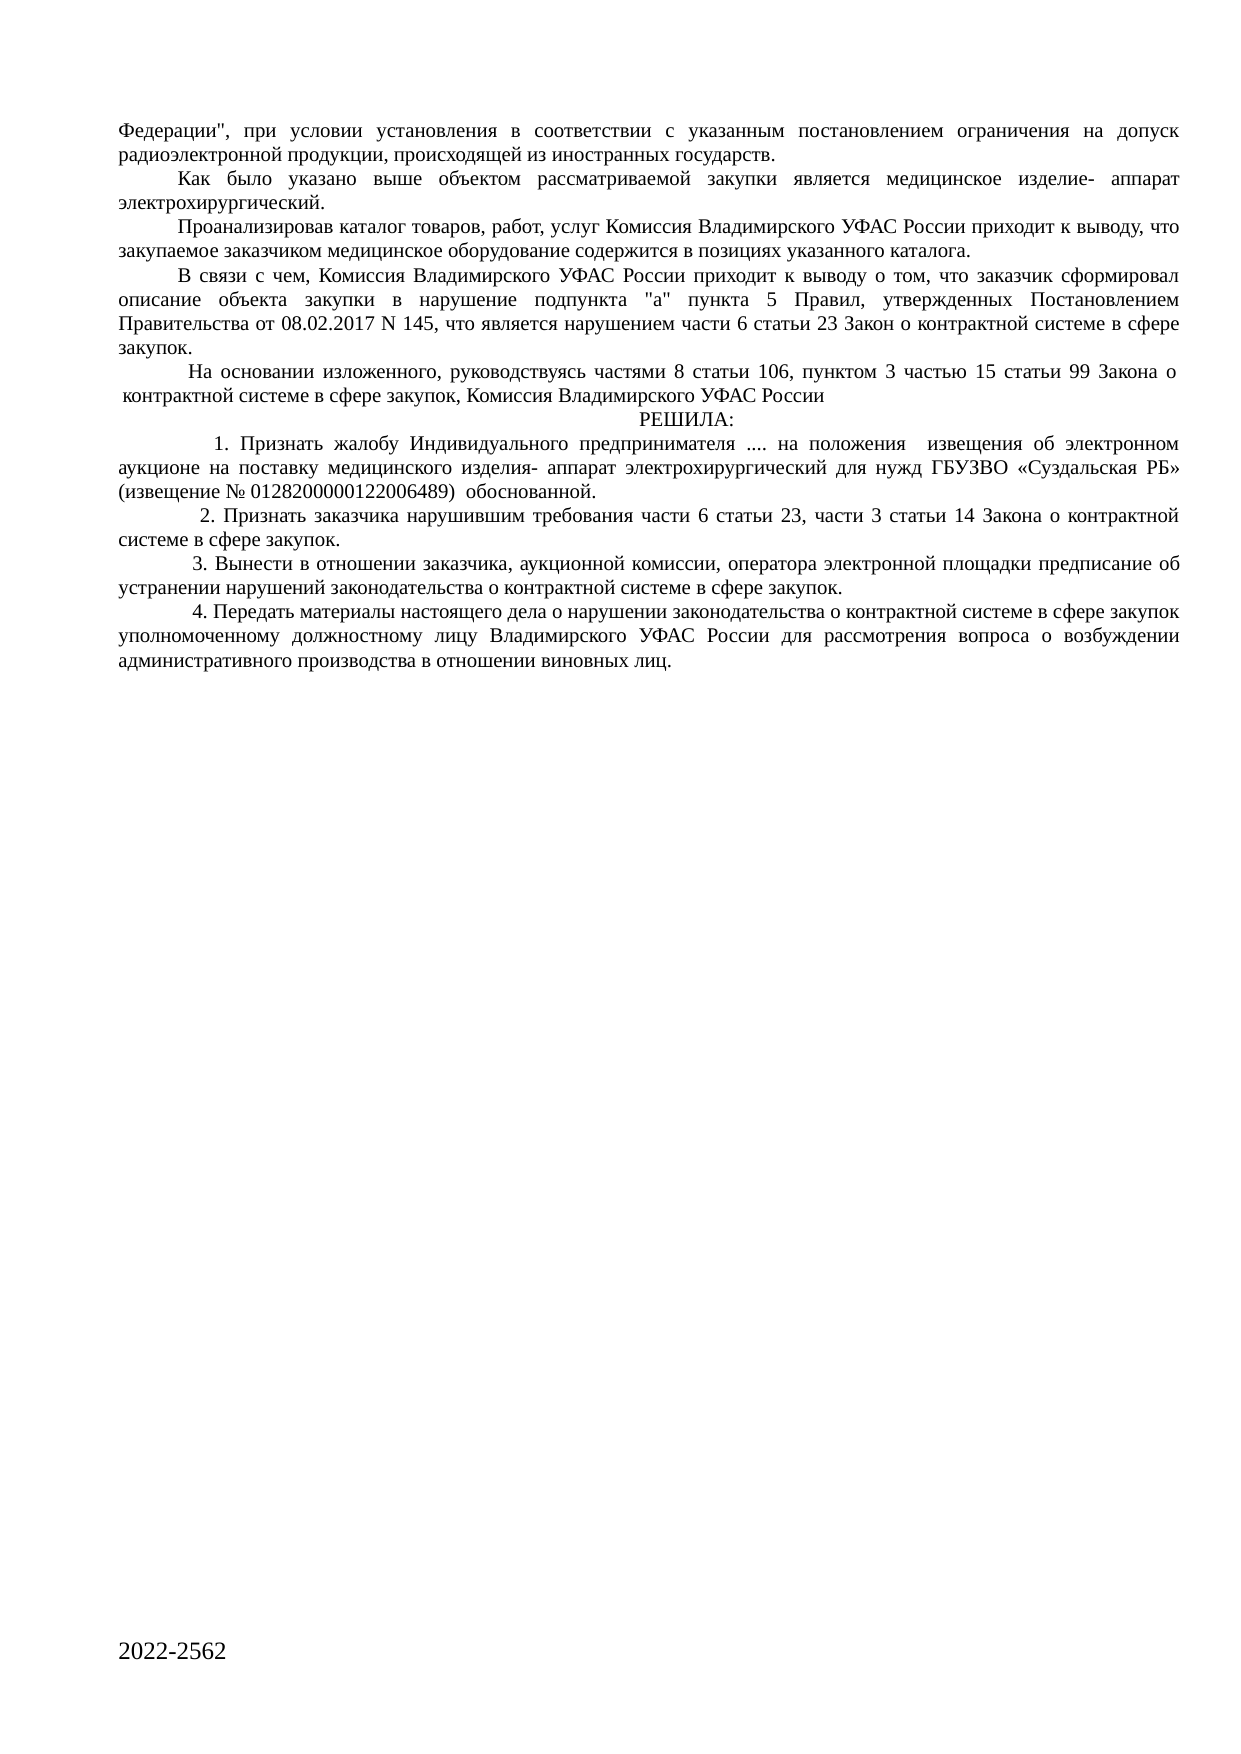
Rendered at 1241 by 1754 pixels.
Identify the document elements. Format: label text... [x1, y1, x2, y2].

text 1. Признать жалобу Индивидуального предпринимателя .... на положения извещения об электронном аукционе на поставку медицинского изделия- аппарат электрохирургический для нужд ГБУЗВО «Суздальская РБ» (извещение № 0128200000122006489) обоснованной. [118, 431, 1181, 503]
text 4. Передать материалы настоящего дела о нарушении законодательства о контрактной системе в сфере закупок уполномоченному должностному лицу Владимирского УФАС России для рассмотрения вопроса о возбуждении административного производства в отношении виновных лиц. [118, 599, 1181, 672]
subtitle В связи с чем, Комиссия Владимирского УФАС России приходит к выводу о том, что заказчик сформировал описание объекта закупки в нарушение подпункта "а" пункта 5 Правил, утвержденных Постановлением Правительства от 08.02.2017 N 145, что является нарушением части 6 статьи 23 Закон о контрактной системе в сфере закупок. [118, 262, 1181, 359]
text 3. Вынести в отношении заказчика, аукционной комиссии, оператора электронной площадки предписание об устранении нарушений законодательства о контрактной системе в сфере закупок. [118, 551, 1181, 599]
text 2. Признать заказчика нарушившим требования части 6 статьи 23, части 3 статьи 14 Закона о контрактной системе в сфере закупок. [118, 503, 1181, 551]
subtitle Федерации", при условии установления в соответствии с указанным постановлением ограничения на допуск радиоэлектронной продукции, происходящей из иностранных государств. [118, 118, 1181, 166]
text На основании изложенного, руководствуясь частями 8 статьи 106, пунктом 3 частью 15 статьи 99 Закона о контрактной системе в сфере закупок, Комиссия Владимирского УФАС России [122, 359, 1179, 407]
subtitle Как было указано выше объектом рассматриваемой закупки является медицинское изделие- аппарат электрохирургический. [118, 166, 1181, 214]
text РЕШИЛА: [118, 407, 1181, 431]
subtitle Проанализировав каталог товаров, работ, услуг Комиссия Владимирского УФАС России приходит к выводу, что закупаемое заказчиком медицинское оборудование содержится в позициях указанного каталога. [118, 214, 1181, 262]
